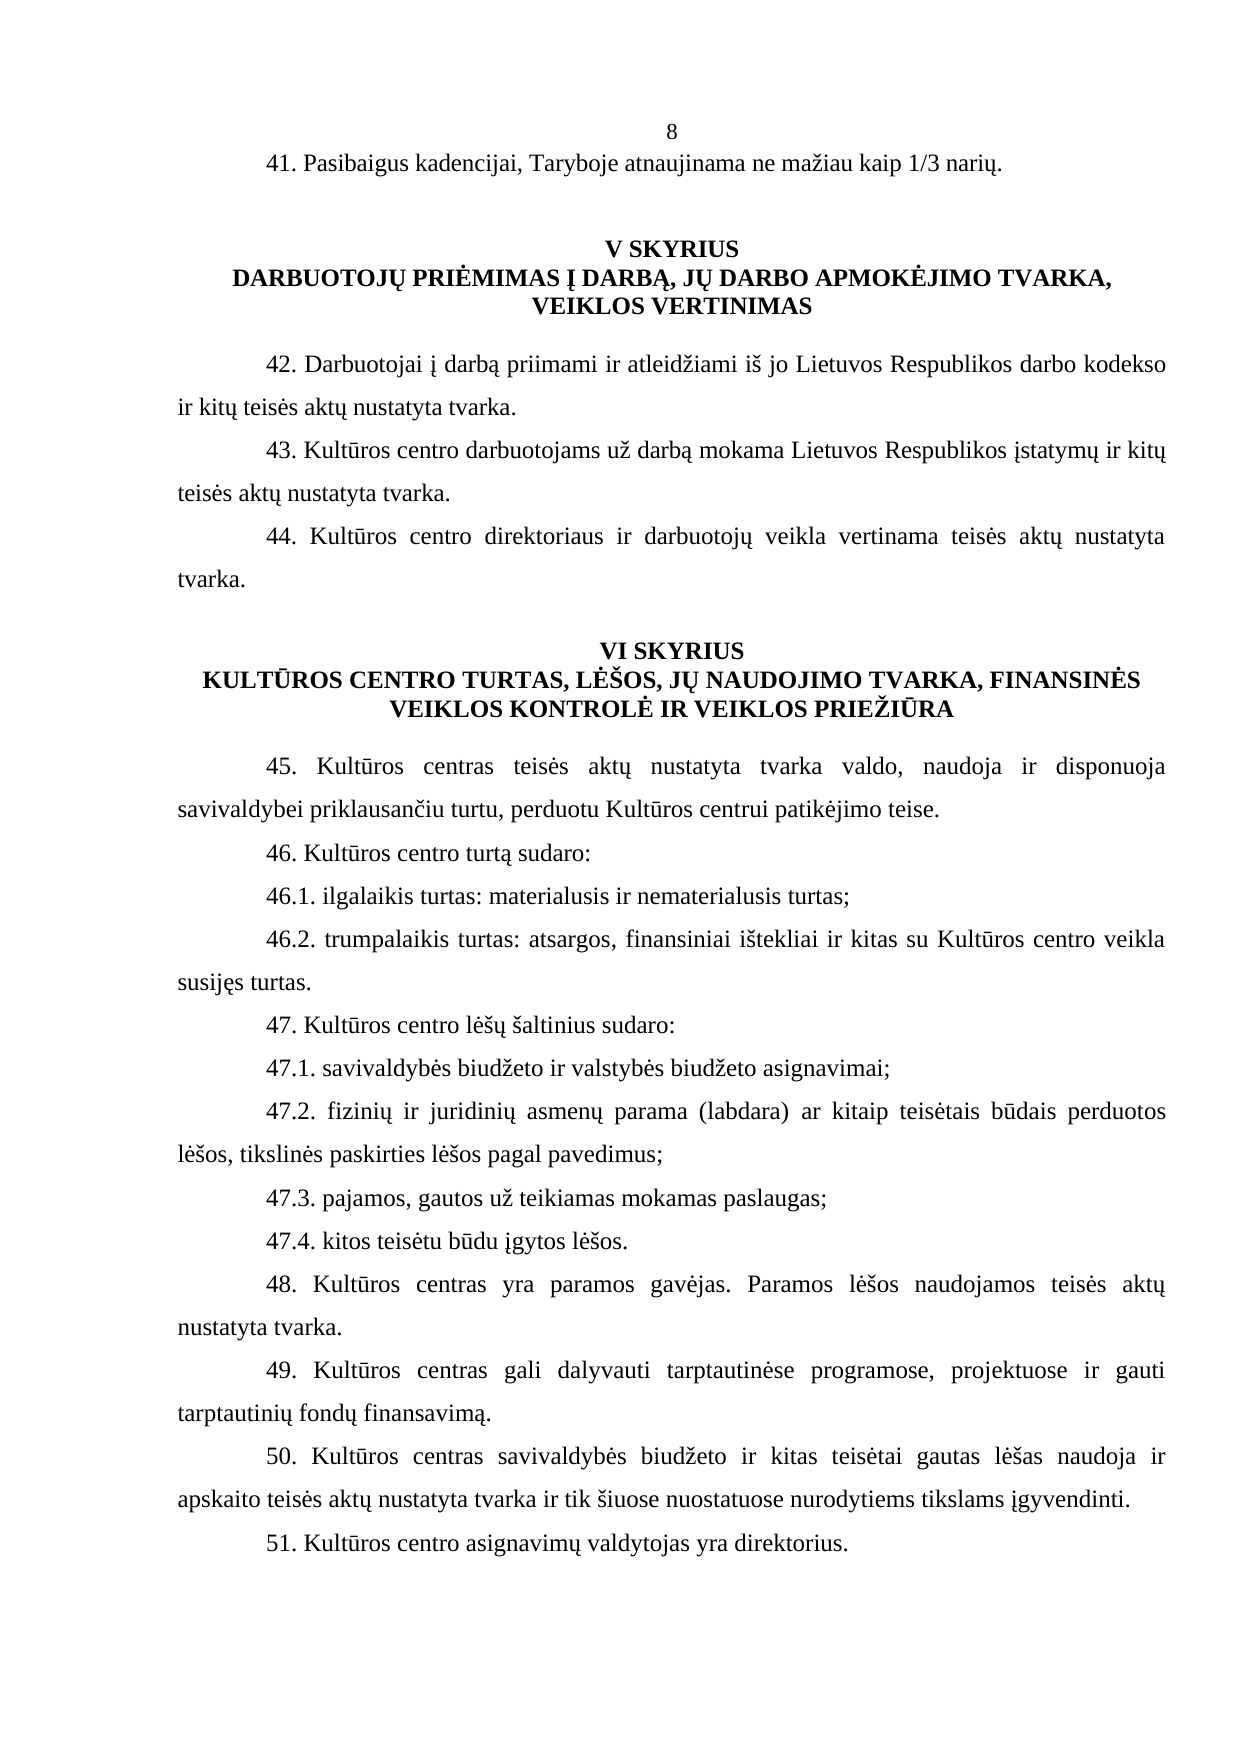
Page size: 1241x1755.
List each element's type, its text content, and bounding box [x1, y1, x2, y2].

text 48. Kultūros centras yra paramos gavėjas. Paramos lėšos naudojamos teisės aktų nustatyta tvarka. [177, 1269, 1166, 1341]
text 47.1. savivaldybės biudžeto ir valstybės biudžeto asignavimai; [177, 1053, 1166, 1082]
text 44. Kultūros centro direktoriaus ir darbuotojų veikla vertinama teisės aktų nustatyta tvarka. [177, 521, 1166, 593]
text 41. Pasibaigus kadencijai, Taryboje atnaujinama ne mažiau kaip 1/3 narių. [177, 148, 1166, 176]
text 42. Darbuotojai į darbą priimami ir atleidžiami iš jo Lietuvos Respublikos darbo kodekso ir kitų teisės aktų nustatyta tvarka. [177, 349, 1166, 421]
text KULTŪROS CENTRO TURTAS, LĖŠOS, JŲ NAUDOJIMO TVARKA, FINANSINĖS VEIKLOS KONTROLĖ IR VEIKLOS PRIEŽIŪRA [177, 665, 1166, 723]
text VI SKYRIUS [177, 636, 1166, 665]
text 46. Kultūros centro turtą sudaro: [177, 838, 1166, 866]
text 43. Kultūros centro darbuotojams už darbą mokama Lietuvos Respublikos įstatymų ir kitų teisės aktų nustatyta tvarka. [177, 435, 1166, 507]
text 50. Kultūros centras savivaldybės biudžeto ir kitas teisėtai gautas lėšas naudoja ir apskaito teisės aktų nustatyta tvarka ir tik šiuose nuostatuose nurodytiems tikslams įgyvendinti. [177, 1441, 1166, 1513]
text 46.2. trumpalaikis turtas: atsargos, finansiniai ištekliai ir kitas su Kultūros centro veikla susijęs turtas. [177, 924, 1166, 996]
text DARBUOTOJŲ PRIĖMIMAS Į DARBĄ, JŲ DARBO APMOKĖJIMO TVARKA, VEIKLOS VERTINIMAS [177, 263, 1166, 320]
text 47.2. fizinių ir juridinių asmenų parama (labdara) ar kitaip teisėtais būdais perduotos lėšos, tikslinės paskirties lėšos pagal pavedimus; [177, 1096, 1166, 1168]
text 51. Kultūros centro asignavimų valdytojas yra direktorius. [177, 1528, 1166, 1556]
text 47. Kultūros centro lėšų šaltinius sudaro: [177, 1010, 1166, 1039]
text 45. Kultūros centras teisės aktų nustatyta tvarka valdo, naudoja ir disponuoja savivaldybei priklausančiu turtu, perduotu Kultūros centrui patikėjimo teise. [177, 751, 1166, 823]
text 47.3. pajamos, gautos už teikiamas mokamas paslaugas; [177, 1183, 1166, 1211]
text 47.4. kitos teisėtu būdu įgytos lėšos. [177, 1226, 1166, 1254]
text 49. Kultūros centras gali dalyvauti tarptautinėse programose, projektuose ir gauti tarptautinių fondų finansavimą. [177, 1355, 1166, 1427]
text 46.1. ilgalaikis turtas: materialusis ir nematerialusis turtas; [177, 881, 1166, 909]
text V SKYRIUS [177, 234, 1166, 263]
